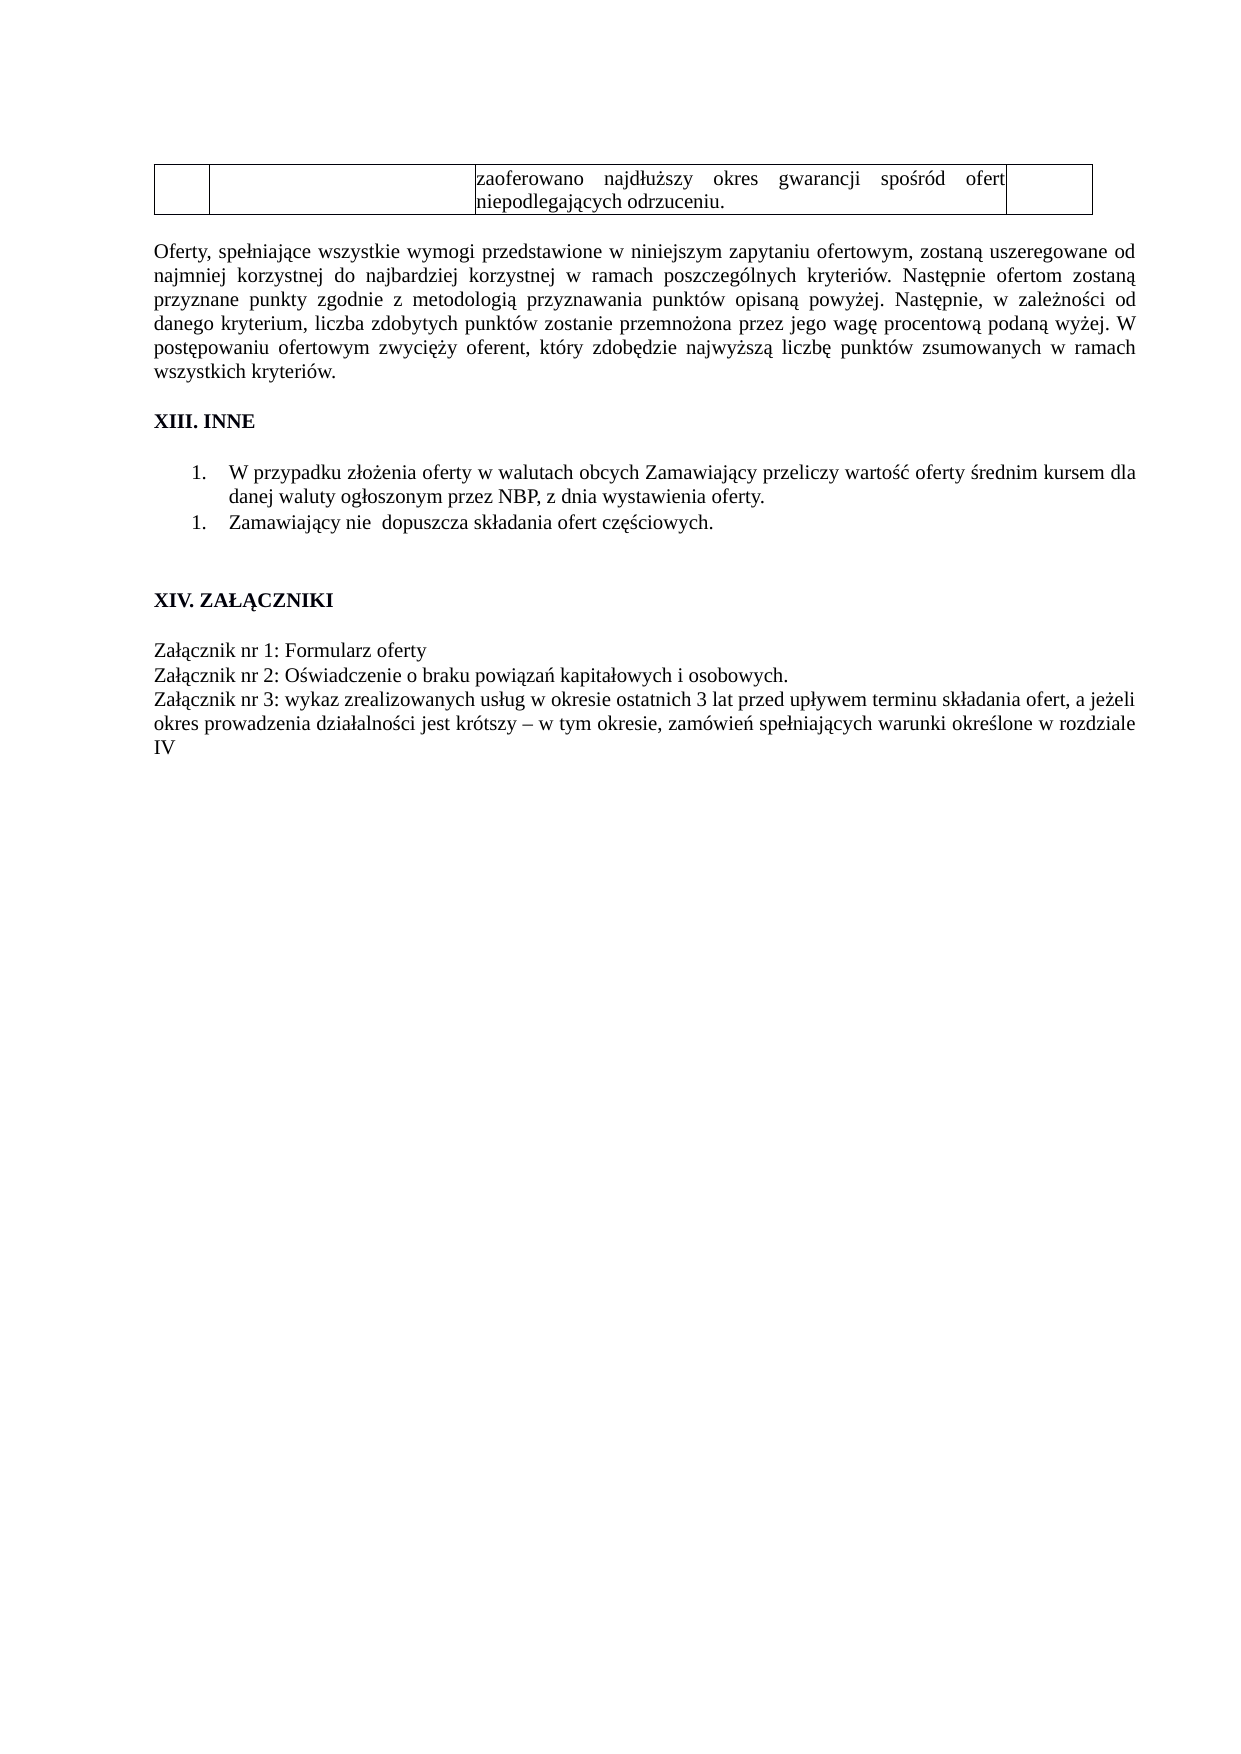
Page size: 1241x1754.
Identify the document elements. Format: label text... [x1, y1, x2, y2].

table_cell [155, 165, 209, 213]
table_cell [210, 165, 475, 213]
list Zamawiający nie dopuszcza składania ofert częściowych. [191, 510, 1137, 534]
text XIV. ZAŁĄCZNIKI [153, 588, 1137, 612]
table_cell zaoferowano najdłuższy okres gwarancji spośród ofert niepodlegających odrzuceniu. [476, 165, 1006, 213]
text XIII. INNE [153, 409, 1137, 433]
text Oferty, spełniające wszystkie wymogi przedstawione w niniejszym zapytaniu ofertowym, zostaną uszeregowane od najmniej korzystnej do najbardziej korzystnej w ramach poszczególnych kryteriów. Następnie ofertom zostaną przyznane punkty zgodnie z metodologią przyznawania punktów opisaną powyżej. Następnie, w zależności od danego kryterium, liczba zdobytych punktów zostanie przemnożona przez jego wagę procentową podaną wyżej. W postępowaniu ofertowym zwycięży oferent, który zdobędzie najwyższą liczbę punktów zsumowanych w ramach wszystkich kryteriów. [153, 239, 1137, 383]
text Załącznik nr 2: Oświadczenie o braku powiązań kapitałowych i osobowych. [153, 662, 1137, 687]
table_cell [1007, 165, 1092, 213]
text Załącznik nr 3: wykaz zrealizowanych usług w okresie ostatnich 3 lat przed upływem terminu składania ofert, a jeżeli okres prowadzenia działalności jest krótszy – w tym okresie, zamówień spełniających warunki określone w rozdziale IV [153, 687, 1137, 759]
list W przypadku złożenia oferty w walutach obcych Zamawiający przeliczy wartość oferty średnim kursem dla danej waluty ogłoszonym przez NBP, z dnia wystawienia oferty. [191, 460, 1137, 508]
text Załącznik nr 1: Formularz oferty [153, 638, 1137, 662]
